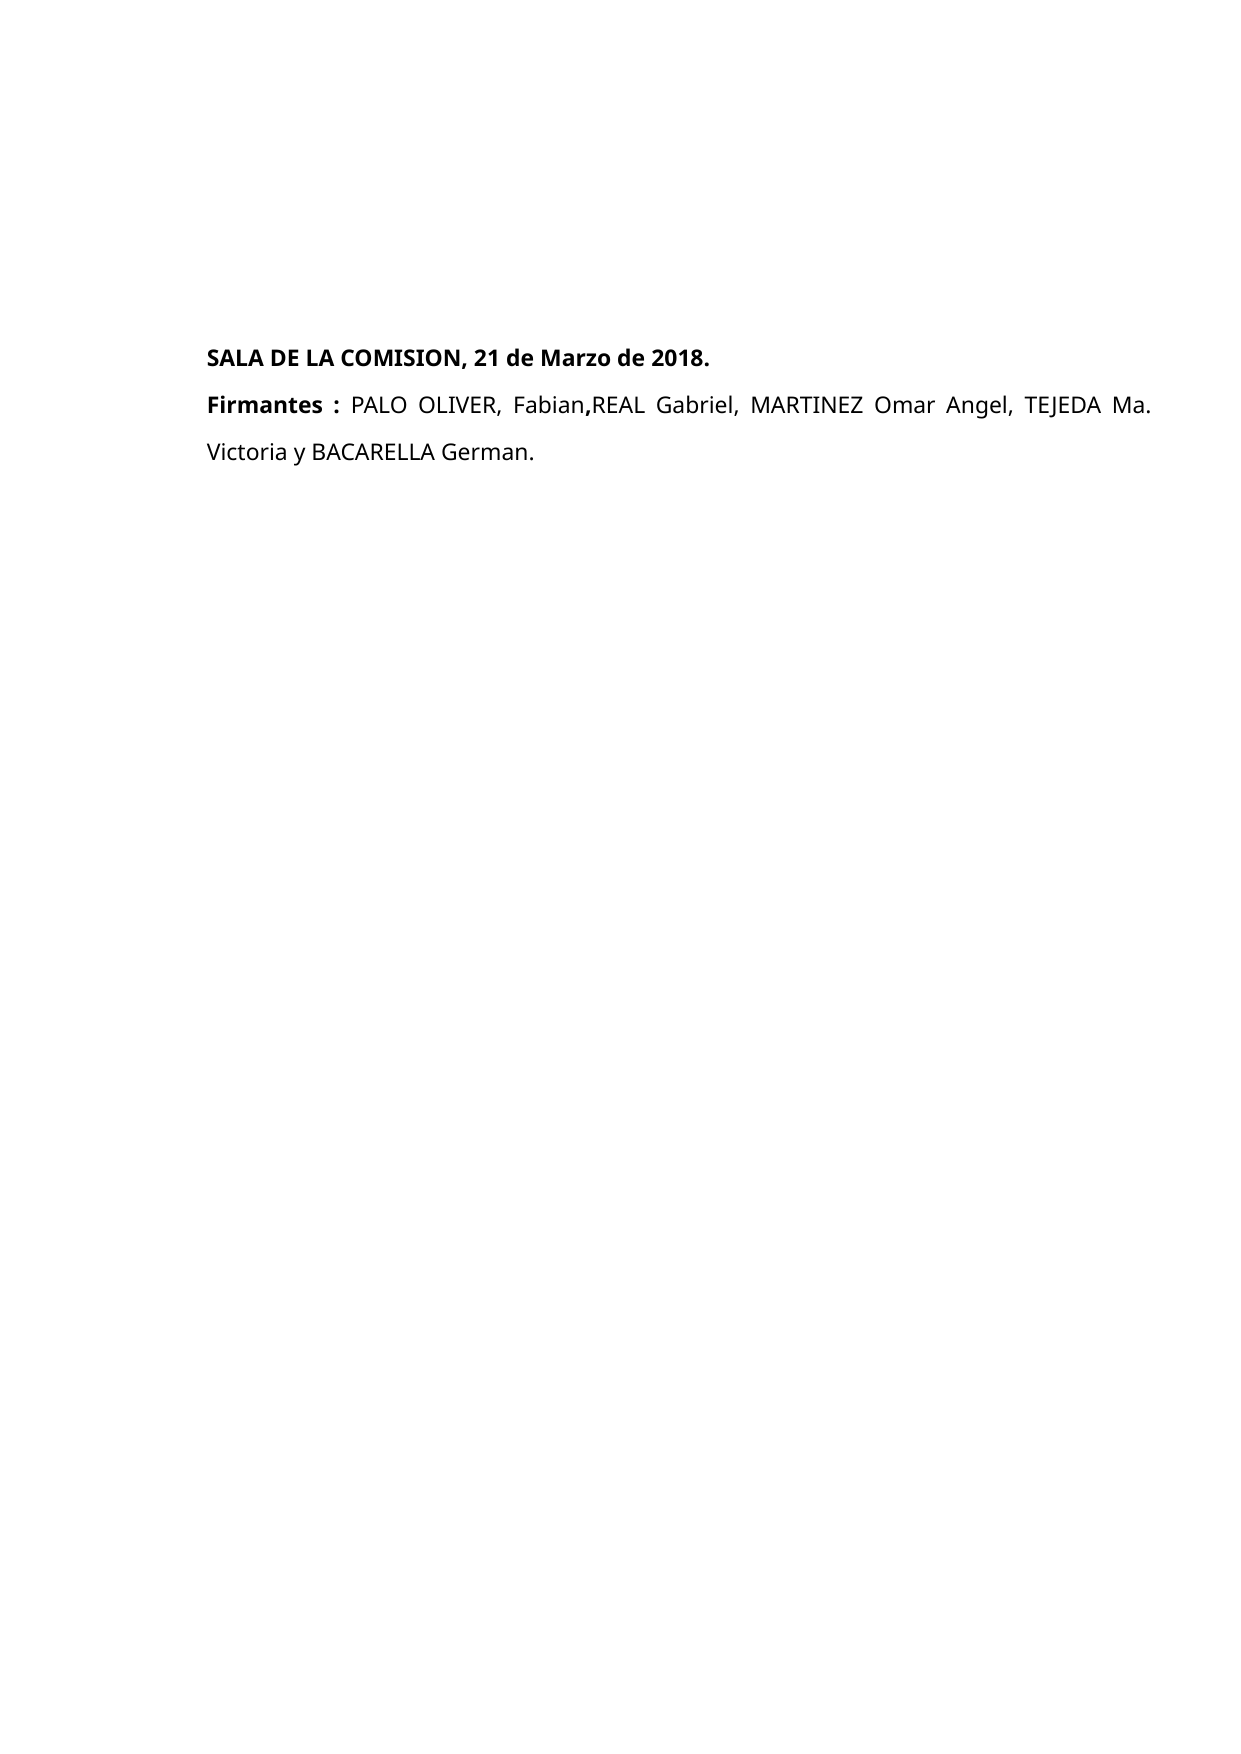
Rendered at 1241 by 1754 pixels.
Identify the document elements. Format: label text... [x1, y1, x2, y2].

text SALA DE LA COMISION, 21 de Marzo de 2018. [207, 342, 1152, 373]
text Firmantes : PALO OLIVER, Fabian,REAL Gabriel, MARTINEZ Omar Angel, TEJEDA Ma. Victoria y BACARELLA German. [207, 389, 1152, 467]
